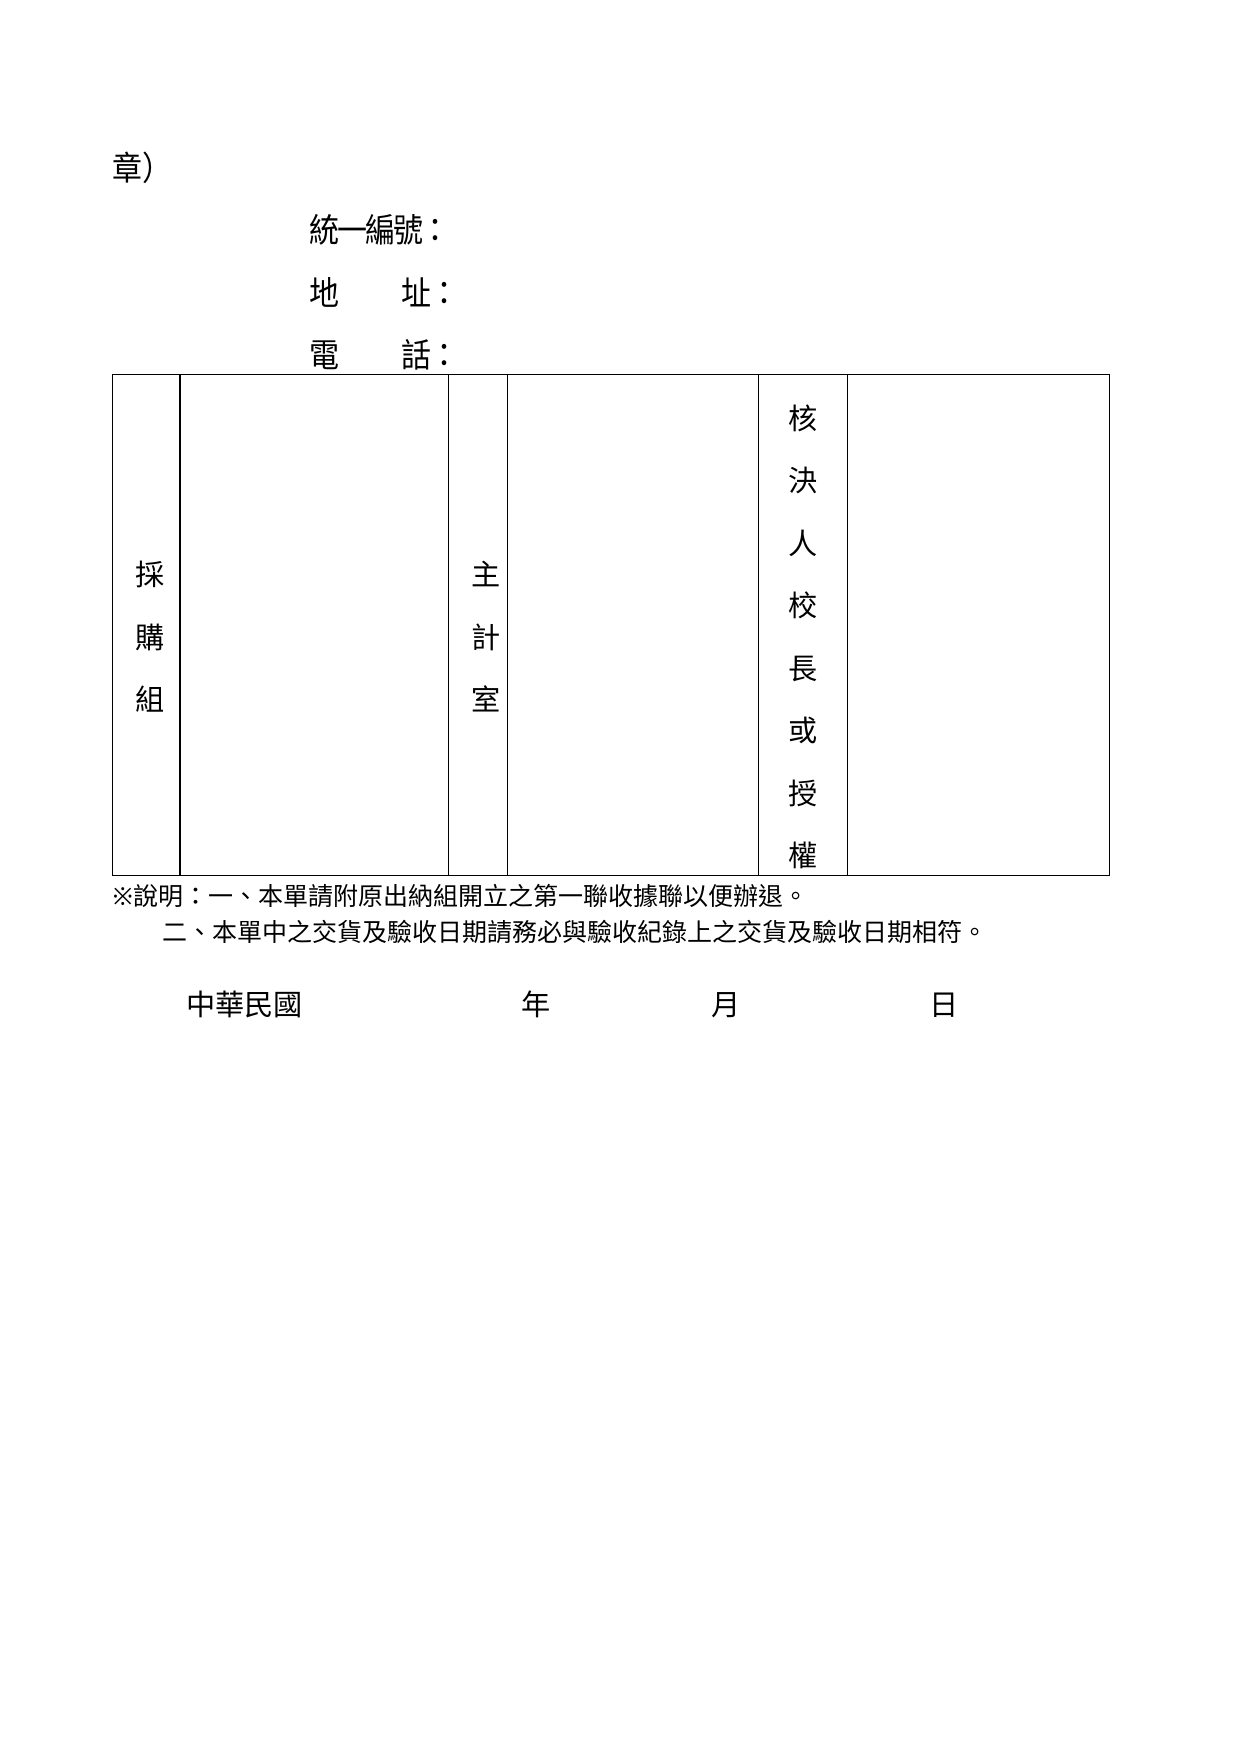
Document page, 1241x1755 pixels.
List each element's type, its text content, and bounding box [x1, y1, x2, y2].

table_header 主計室 [449, 375, 507, 875]
table_header [181, 375, 448, 875]
text ※說明：一、本單請附原出納組開立之第一聯收據聯以便辦退。 [112, 876, 1093, 912]
table_header [848, 375, 1109, 875]
table_header [508, 375, 758, 875]
text 二、本單中之交貨及驗收日期請務必與驗收紀錄上之交貨及驗收日期相符。 [112, 912, 1093, 948]
table_header 採購組 [113, 375, 179, 875]
table_header 核決人 校長或授權 [759, 375, 847, 875]
text 中華民國 年 月 日 [186, 982, 1093, 1024]
text 統一編號： [112, 186, 1093, 249]
text 電 話： [112, 311, 1093, 374]
text 章） [112, 124, 1093, 186]
text 地 址： [112, 249, 1093, 311]
